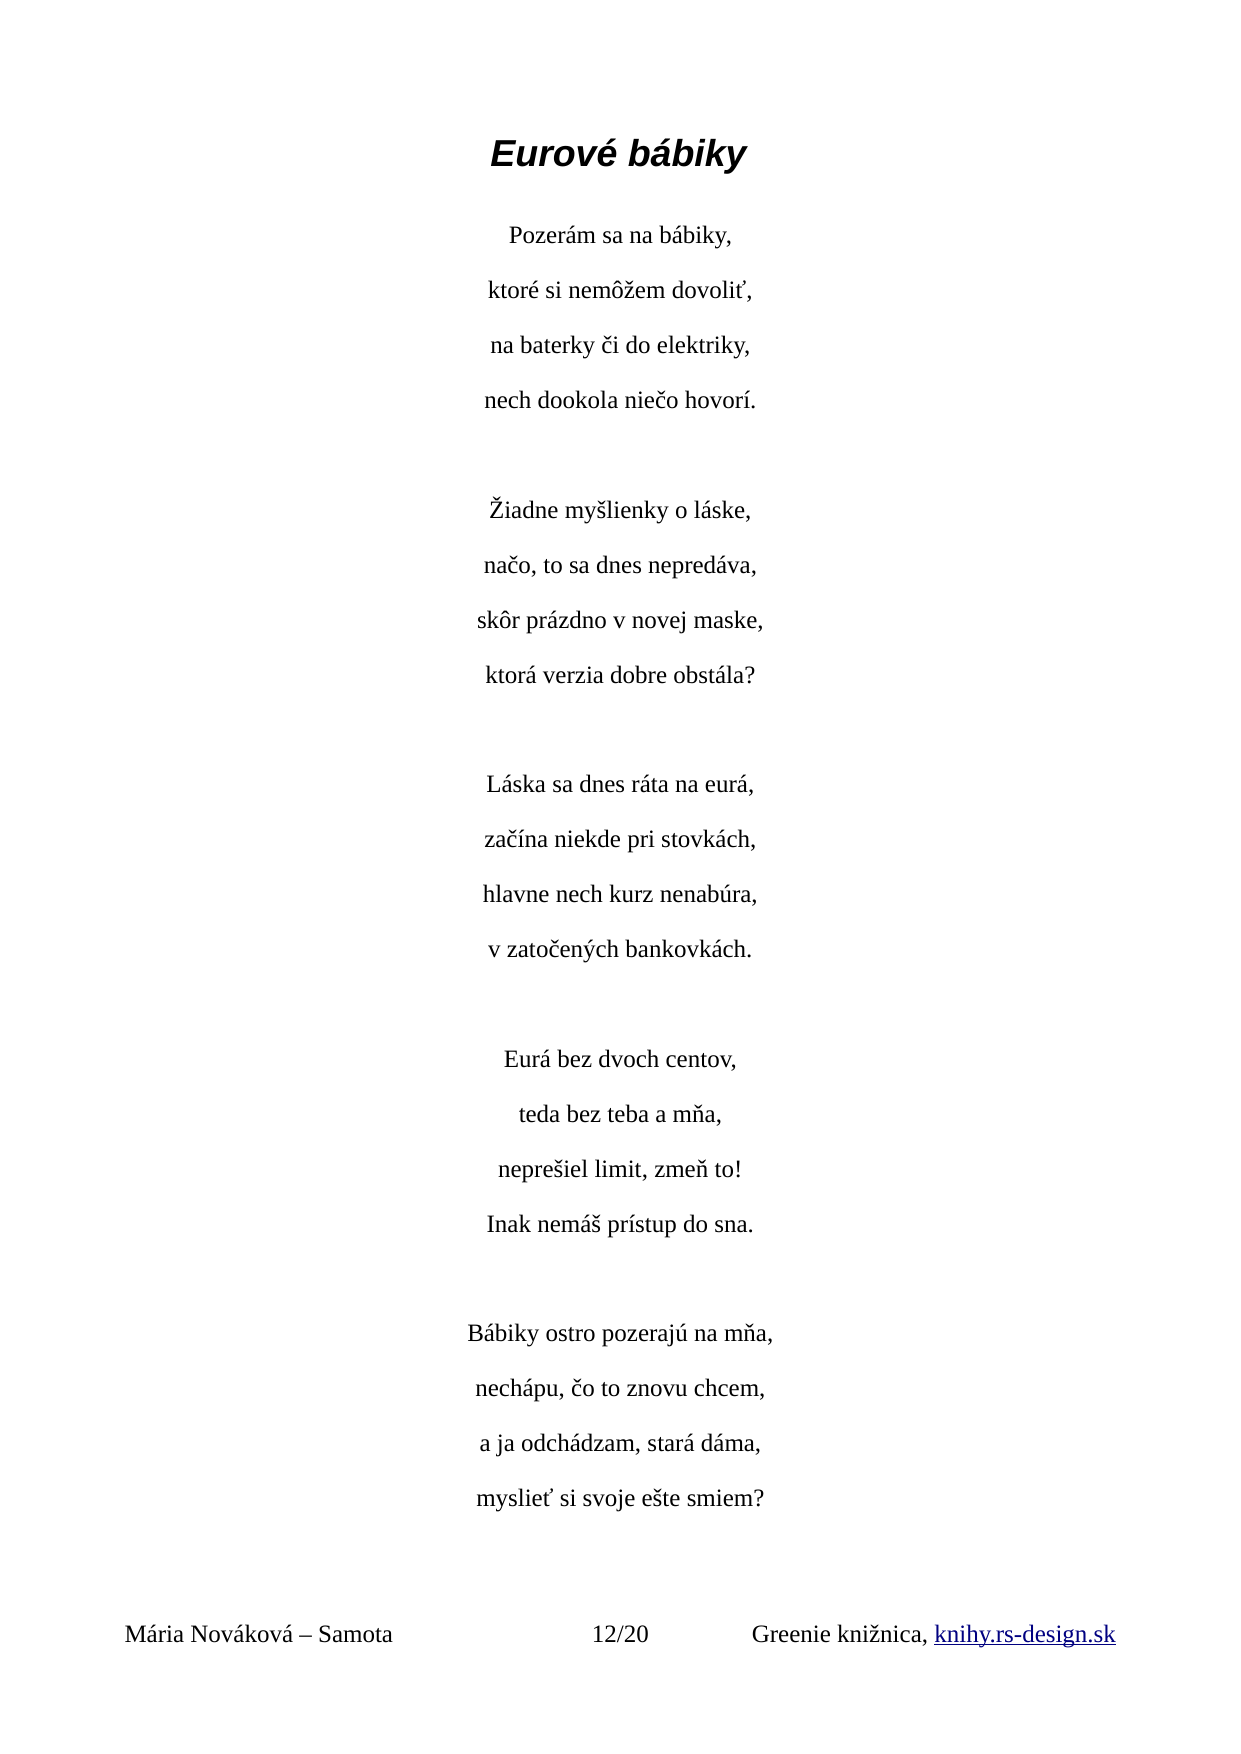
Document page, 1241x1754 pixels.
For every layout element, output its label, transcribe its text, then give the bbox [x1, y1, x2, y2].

text Láska sa dnes ráta na eurá, [106, 769, 1134, 798]
text hlavne nech kurz nenabúra, [106, 879, 1134, 908]
text skôr prázdno v novej maske, [106, 605, 1134, 633]
text myslieť si svoje ešte smiem? [106, 1483, 1134, 1512]
text začína niekde pri stovkách, [106, 824, 1134, 853]
text Pozerám sa na bábiky, [106, 221, 1134, 249]
text ktoré si nemôžem dovoliť, [106, 275, 1134, 304]
text teda bez teba a mňa, [106, 1099, 1134, 1128]
text načo, to sa dnes nepredáva, [106, 550, 1134, 579]
text nechápu, čo to znovu chcem, [106, 1373, 1134, 1402]
text neprešiel limit, zmeň to! [106, 1154, 1134, 1182]
text v zatočených bankovkách. [106, 934, 1134, 963]
text na baterky či do elektriky, [106, 330, 1134, 359]
text ktorá verzia dobre obstála? [106, 660, 1134, 688]
text Bábiky ostro pozerajú na mňa, [106, 1318, 1134, 1347]
text nech dookola niečo hovorí. [106, 385, 1134, 414]
subtitle Eurové bábiky [106, 131, 1134, 174]
text Inak nemáš prístup do sna. [106, 1209, 1134, 1237]
text Žiadne myšlienky o láske, [106, 495, 1134, 524]
text Eurá bez dvoch centov, [106, 1044, 1134, 1073]
text a ja odchádzam, stará dáma, [106, 1428, 1134, 1457]
